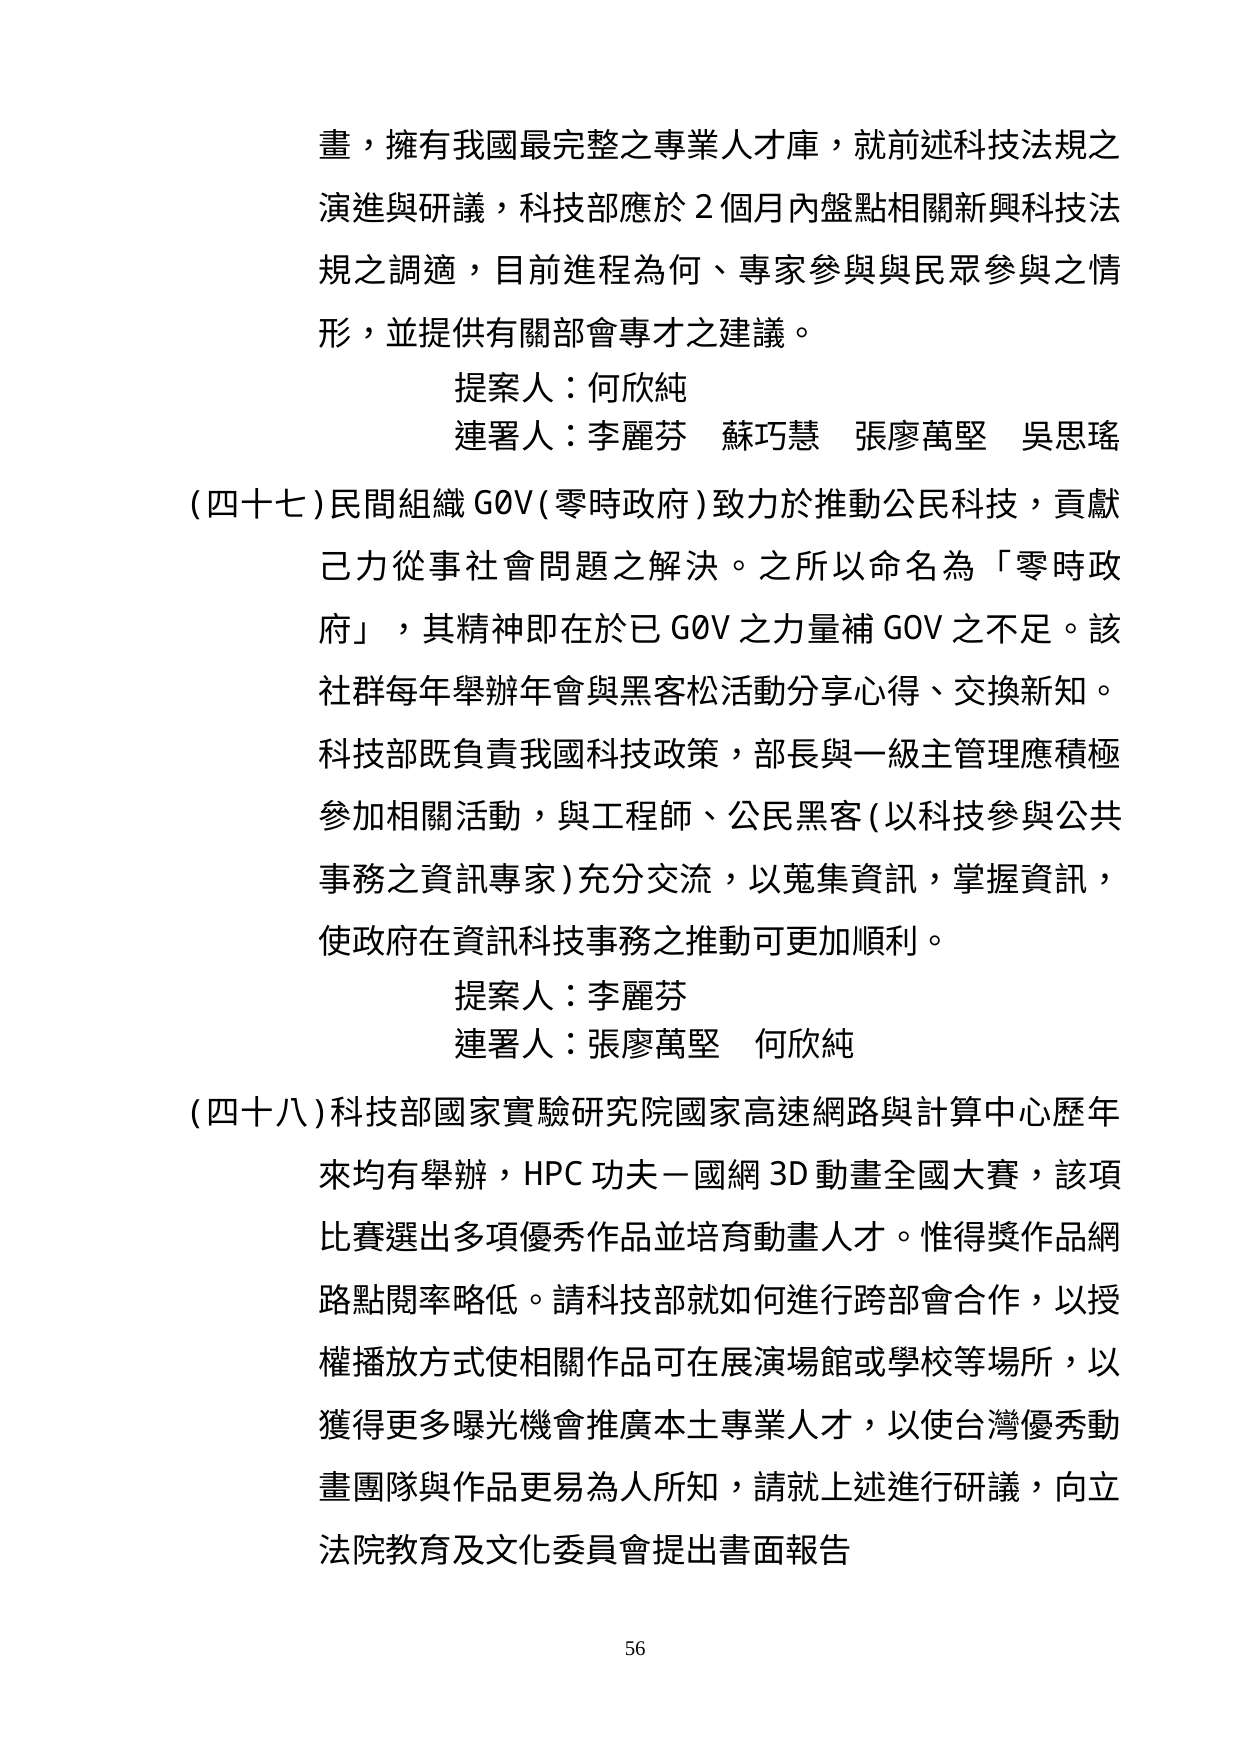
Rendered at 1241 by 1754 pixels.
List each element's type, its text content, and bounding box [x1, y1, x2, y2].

text 連署人：張廖萬堅 何欣純 [148, 1018, 1122, 1066]
text 連署人：李麗芬 蘇巧慧 張廖萬堅 吳思瑤 [148, 410, 1122, 458]
text (四十八)科技部國家實驗研究院國家高速網路與計算中心歷年來均有舉辦，HPC功夫－國網3D動畫全國大賽，該項比賽選出多項優秀作品並培育動畫人才。惟得獎作品網路點閱率略低。請科技部就如何進行跨部會合作，以授權播放方式使相關作品可在展演場館或學校等場所，以獲得更多曝光機會推廣本土專業人才，以使台灣優秀動畫團隊與作品更易為人所知，請就上述進行研議，向立法院教育及文化委員會提出書面報告 [185, 1079, 1122, 1579]
text (四十七)民間組織G0V(零時政府)致力於推動公民科技，貢獻己力從事社會問題之解決。之所以命名為「零時政府」，其精神即在於已G0V之力量補GOV之不足。該社群每年舉辦年會與黑客松活動分享心得、交換新知。科技部既負責我國科技政策，部長與一級主管理應積極參加相關活動，與工程師、公民黑客(以科技參與公共事務之資訊專家)充分交流，以蒐集資訊，掌握資訊，使政府在資訊科技事務之推動可更加順利。 [185, 471, 1122, 971]
text 提案人：何欣純 [148, 362, 1122, 410]
text 提案人：李麗芬 [148, 971, 1122, 1018]
text 畫，擁有我國最完整之專業人才庫，就前述科技法規之演進與研議，科技部應於2個月內盤點相關新興科技法規之調適，目前進程為何、專家參與與民眾參與之情形，並提供有關部會專才之建議。 [185, 112, 1122, 362]
